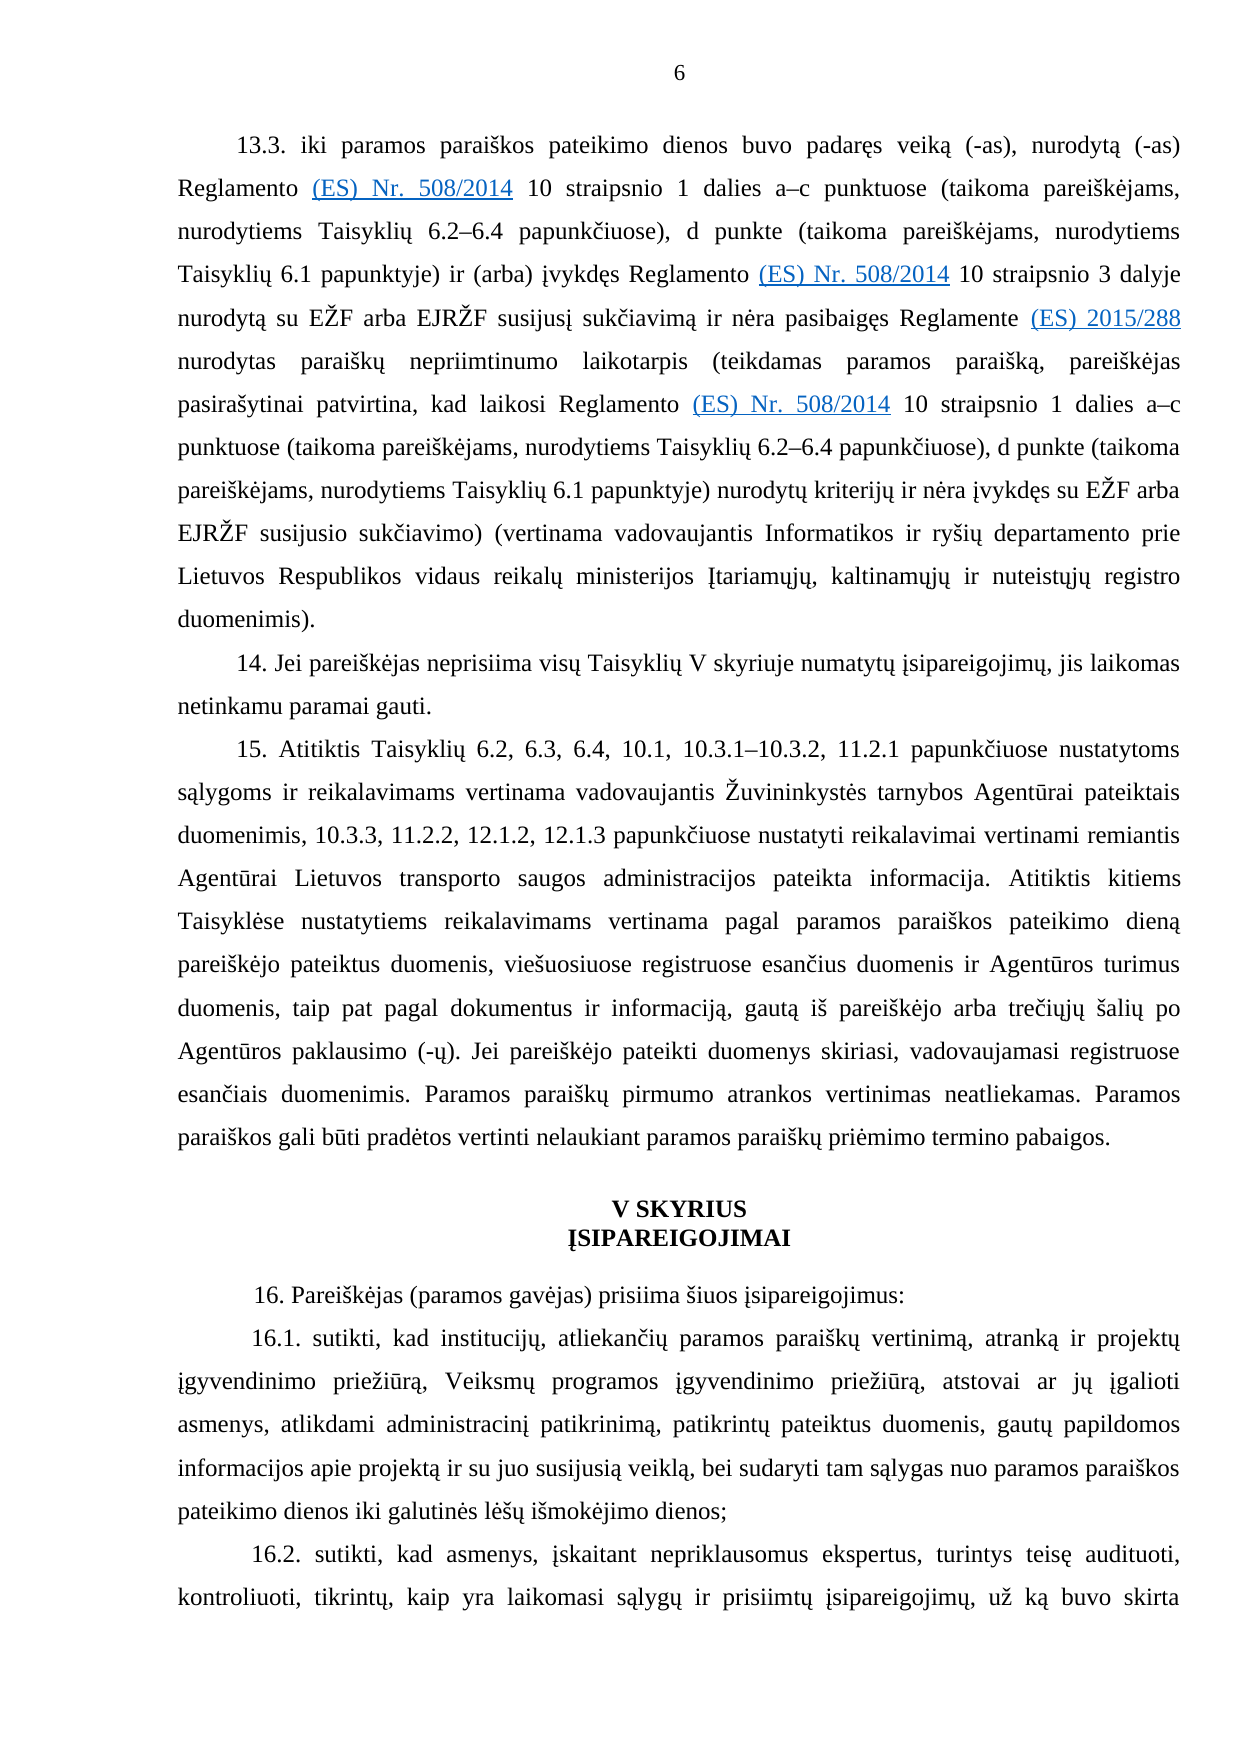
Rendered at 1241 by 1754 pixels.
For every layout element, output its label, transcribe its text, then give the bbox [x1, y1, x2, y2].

text 13.3. iki paramos paraiškos pateikimo dienos buvo padaręs veiką (-as), nurodytą (-as) Reglamento (ES) Nr. 508/2014 10 straipsnio 1 dalies a–c punktuose (taikoma pareiškėjams, nurodytiems Taisyklių 6.2–6.4 papunkčiuose), d punkte (taikoma pareiškėjams, nurodytiems Taisyklių 6.1 papunktyje) ir (arba) įvykdęs Reglamento (ES) Nr. 508/2014 10 straipsnio 3 dalyje nurodytą su EŽF arba EJRŽF susijusį sukčiavimą ir nėra pasibaigęs Reglamente (ES) 2015/288 nurodytas paraiškų nepriimtinumo laikotarpis (teikdamas paramos paraišką, pareiškėjas pasirašytinai patvirtina, kad laikosi Reglamento (ES) Nr. 508/2014 10 straipsnio 1 dalies a–c punktuose (taikoma pareiškėjams, nurodytiems Taisyklių 6.2–6.4 papunkčiuose), d punkte (taikoma pareiškėjams, nurodytiems Taisyklių 6.1 papunktyje) nurodytų kriterijų ir nėra įvykdęs su EŽF arba EJRŽF susijusio sukčiavimo) (vertinama vadovaujantis Informatikos ir ryšių departamento prie Lietuvos Respublikos vidaus reikalų ministerijos Įtariamųjų, kaltinamųjų ir nuteistųjų registro duomenimis). [177, 130, 1181, 633]
text 16. Pareiškėjas (paramos gavėjas) prisiima šiuos įsipareigojimus: [177, 1280, 1181, 1309]
text 15. Atitiktis Taisyklių 6.2, 6.3, 6.4, 10.1, 10.3.1–10.3.2, 11.2.1 papunkčiuose nustatytoms sąlygoms ir reikalavimams vertinama vadovaujantis Žuvininkystės tarnybos Agentūrai pateiktais duomenimis, 10.3.3, 11.2.2, 12.1.2, 12.1.3 papunkčiuose nustatyti reikalavimai vertinami remiantis Agentūrai Lietuvos transporto saugos administracijos pateikta informacija. Atitiktis kitiems Taisyklėse nustatytiems reikalavimams vertinama pagal paramos paraiškos pateikimo dieną pareiškėjo pateiktus duomenis, viešuosiuose registruose esančius duomenis ir Agentūros turimus duomenis, taip pat pagal dokumentus ir informaciją, gautą iš pareiškėjo arba trečiųjų šalių po Agentūros paklausimo (-ų). Jei pareiškėjo pateikti duomenys skiriasi, vadovaujamasi registruose esančiais duomenimis. Paramos paraiškų pirmumo atrankos vertinimas neatliekamas. Paramos paraiškos gali būti pradėtos vertinti nelaukiant paramos paraiškų priėmimo termino pabaigos. [177, 734, 1181, 1151]
text ĮSIPAREIGOJIMAI [177, 1223, 1181, 1251]
text 14. Jei pareiškėjas neprisiima visų Taisyklių V skyriuje numatytų įsipareigojimų, jis laikomas netinkamu paramai gauti. [177, 648, 1181, 719]
text 16.2. sutikti, kad asmenys, įskaitant nepriklausomus ekspertus, turintys teisę audituoti, kontroliuoti, tikrintų, kaip yra laikomasi sąlygų ir prisiimtų įsipareigojimų, už ką buvo skirta [177, 1539, 1181, 1611]
text 16.1. sutikti, kad institucijų, atliekančių paramos paraiškų vertinimą, atranką ir projektų įgyvendinimo priežiūrą, Veiksmų programos įgyvendinimo priežiūrą, atstovai ar jų įgalioti asmenys, atlikdami administracinį patikrinimą, patikrintų pateiktus duomenis, gautų papildomos informacijos apie projektą ir su juo susijusią veiklą, bei sudaryti tam sąlygas nuo paramos paraiškos pateikimo dienos iki galutinės lėšų išmokėjimo dienos; [177, 1323, 1181, 1524]
text V SKYRIUS [177, 1194, 1181, 1223]
